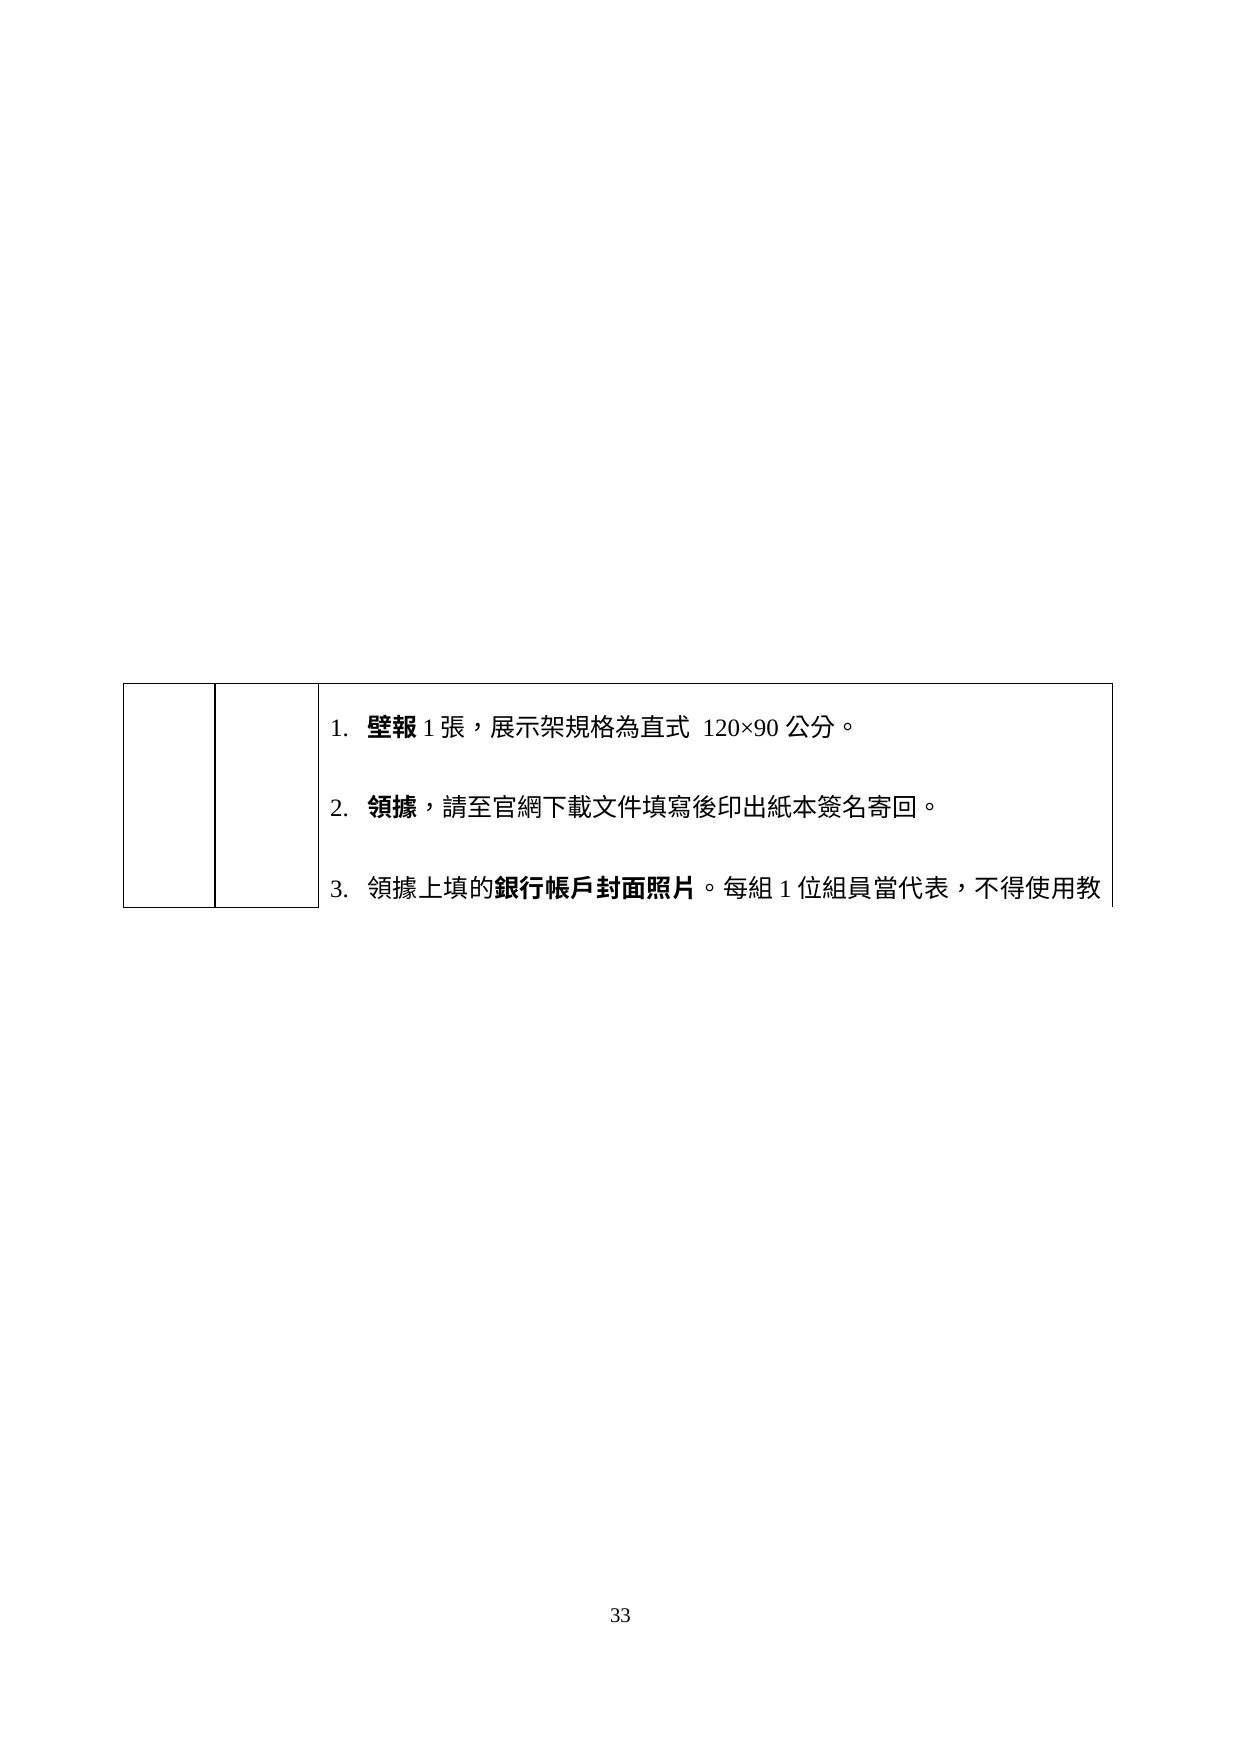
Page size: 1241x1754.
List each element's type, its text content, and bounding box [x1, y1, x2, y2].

table_cell [216, 684, 318, 907]
table_cell [124, 684, 214, 907]
table_cell 一、入圍決賽隊伍，請於2025年3月31日(一) 前上傳下列3個檔案，網址為：https://forms.gle/itCJXkvmTPM2tUdu9 1、口頭簡報之投影片(僅接受單一 PowerPoint 電子檔，10M以下) 2、企劃書精簡版(word 檔)，以便印製競賽手冊及決賽評審委員審閱。 精簡版報告內容：團隊名稱、學校名稱、 指導老師與隊員介紹、團隊照片、商品照 片、企劃案特色等。(限word檔二頁，5M以下) 3.銀行帳戶封面照片(jpg檔)，每組1位組員當代表，需當日可以來簽名的同學帳戶，不得使用教師帳戶或他人帳戶。 4.截止時間：以上入圍組別2025年3月31日(一)前上傳，逾期不受理。 5.簡報電子檔僅接受單一投影片電子檔，為避免簡報過程中因網路傳輸等不可預知之技術性問題造成爭議，請勿使用超連結與網頁連結。 二、入圍壁報發表組: 入圍壁報發表隊伍請於2025年3月31日(一)前將3份文件寄送主辦單位。 壁報1張，展示架規格為直式 120×90 公分。 領據，請至官網下載文件填寫後印出紙本簽名寄回。 領據上填的銀行帳戶封面照片。每組1位組員當代表，不得使用教師帳戶或他人帳戶。黑白，文字清楚可辨視即可。 將由評審團評分後擇優發給佳作獎。 [319, 684, 1112, 907]
